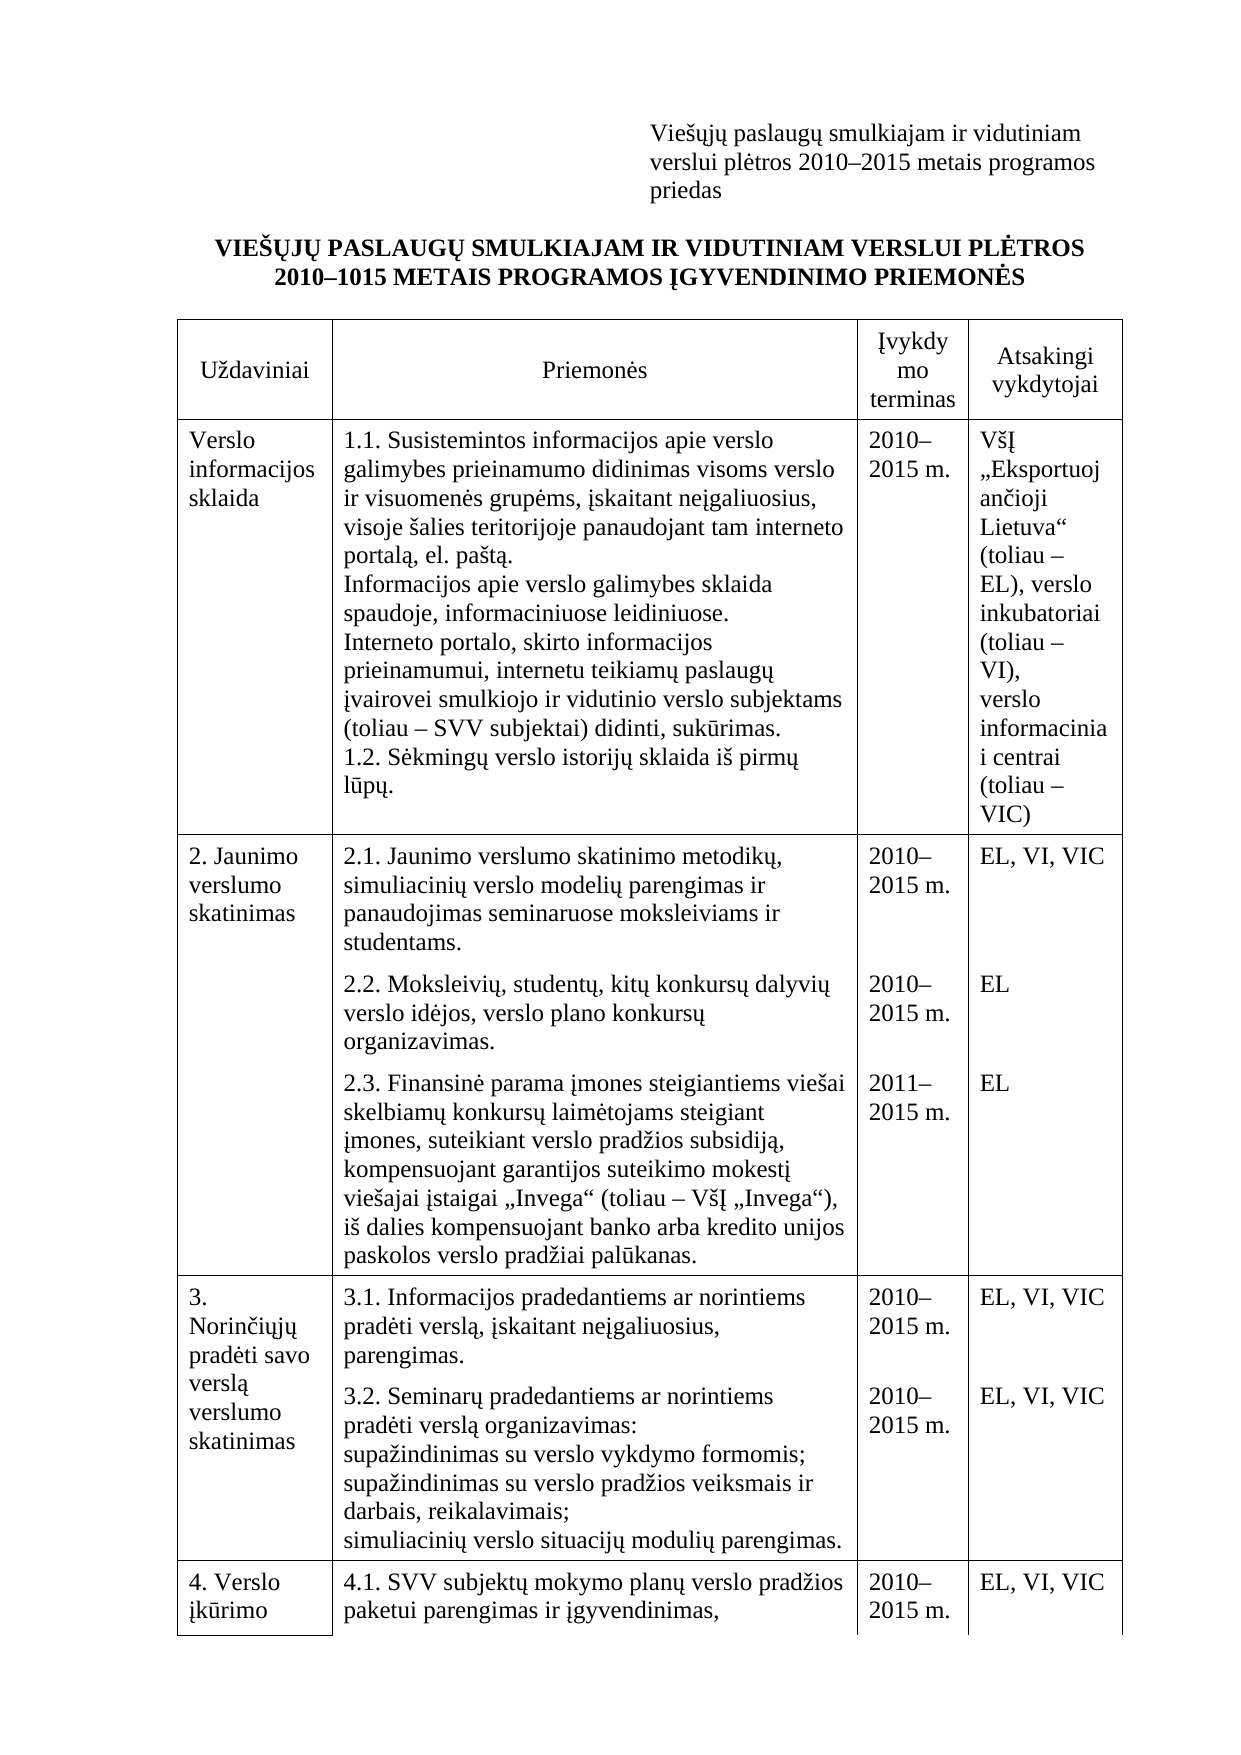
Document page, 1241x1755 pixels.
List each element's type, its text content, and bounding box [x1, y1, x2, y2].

table_header Atsakingi vykdytojai [969, 320, 1122, 418]
table_cell Verslo informacijos sklaida [178, 420, 332, 834]
table_cell 2.2. Moksleivių, studentų, kitų konkursų dalyvių verslo idėjos, verslo plano konkursų organizavimas. [333, 962, 857, 1061]
table_cell EL, VI, VIC [969, 835, 1122, 962]
table_cell 4.1. SVV subjektų mokymo planų verslo pradžios paketui parengimas ir įgyvendinimas, [333, 1561, 857, 1635]
table_cell EL, VI, VIC [969, 1374, 1122, 1560]
table_cell EL [969, 962, 1122, 1061]
table_cell EL, VI, VIC [969, 1276, 1122, 1374]
text priedas [649, 176, 1122, 204]
table_cell 2010–2015 m. [858, 420, 968, 834]
text 2010–1015 METAIS PROGRAMOS ĮGYVENDINIMO PRIEMONĖS [177, 262, 1122, 291]
text verslui plėtros 2010–2015 metais programos [649, 147, 1122, 176]
table_cell 2010–2015 m. [858, 1374, 968, 1560]
table_cell 1.1. Susistemintos informacijos apie verslo galimybes prieinamumo didinimas visoms verslo ir visuomenės grupėms, įskaitant neįgaliuosius, visoje šalies teritorijoje panaudojant tam interneto portalą, el. paštą. Informacijos apie verslo galimybes sklaida spaudoje, informaciniuose leidiniuose. Interneto portalo, skirto informacijos prieinamumui, internetu teikiamų paslaugų įvairovei smulkiojo ir vidutinio verslo subjektams (toliau – SVV subjektai) didinti, sukūrimas. 1.2. Sėkmingų verslo istorijų sklaida iš pirmų lūpų. [333, 420, 857, 834]
table_cell 2.1. Jaunimo verslumo skatinimo metodikų, simuliacinių verslo modelių parengimas ir panaudojimas seminaruose moksleiviams ir studentams. [333, 835, 857, 962]
table_cell EL, VI, VIC [969, 1561, 1122, 1635]
table_cell 2010–2015 m. [858, 835, 968, 962]
table_cell VšĮ „Eksportuojančioji Lietuva“ (toliau – EL), verslo inkubatoriai (toliau – VI), verslo informaciniai centrai (toliau – VIC) [969, 420, 1122, 834]
text Viešųjų paslaugų smulkiajam ir vidutiniam [649, 118, 1122, 147]
table_header Uždaviniai [178, 320, 332, 418]
table_cell 2010–2015 m. [858, 1561, 968, 1635]
table_header Įvykdymo terminas [858, 320, 968, 418]
table_cell 3.1. Informacijos pradedantiems ar norintiems pradėti verslą, įskaitant neįgaliuosius, parengimas. [333, 1276, 857, 1374]
table_cell 3. Norinčiųjų pradėti savo verslą verslumo skatinimas [178, 1276, 332, 1560]
table_cell 3.2. Seminarų pradedantiems ar norintiems pradėti verslą organizavimas: supažindinimas su verslo vykdymo formomis; supažindinimas su verslo pradžios veiksmais ir darbais, reikalavimais; simuliacinių verslo situacijų modulių parengimas. [333, 1374, 857, 1560]
table_cell 4. Verslo įkūrimo [178, 1561, 332, 1635]
table_cell 2011–2015 m. [858, 1061, 968, 1275]
table_cell 2.3. Finansinė parama įmones steigiantiems viešai skelbiamų konkursų laimėtojams steigiant įmones, suteikiant verslo pradžios subsidiją, kompensuojant garantijos suteikimo mokestį viešajai įstaigai „Invega“ (toliau – VšĮ „Invega“), iš dalies kompensuojant banko arba kredito unijos paskolos verslo pradžiai palūkanas. [333, 1061, 857, 1275]
text VIEŠŲJŲ PASLAUGŲ SMULKIAJAM IR VIDUTINIAM VERSLUI PLĖTROS [177, 233, 1122, 262]
table_header Priemonės [333, 320, 857, 418]
table_cell EL [969, 1061, 1122, 1275]
table_cell 2010–2015 m. [858, 1276, 968, 1374]
table_cell 2010–2015 m. [858, 962, 968, 1061]
table_cell 2. Jaunimo verslumo skatinimas [178, 835, 332, 1275]
